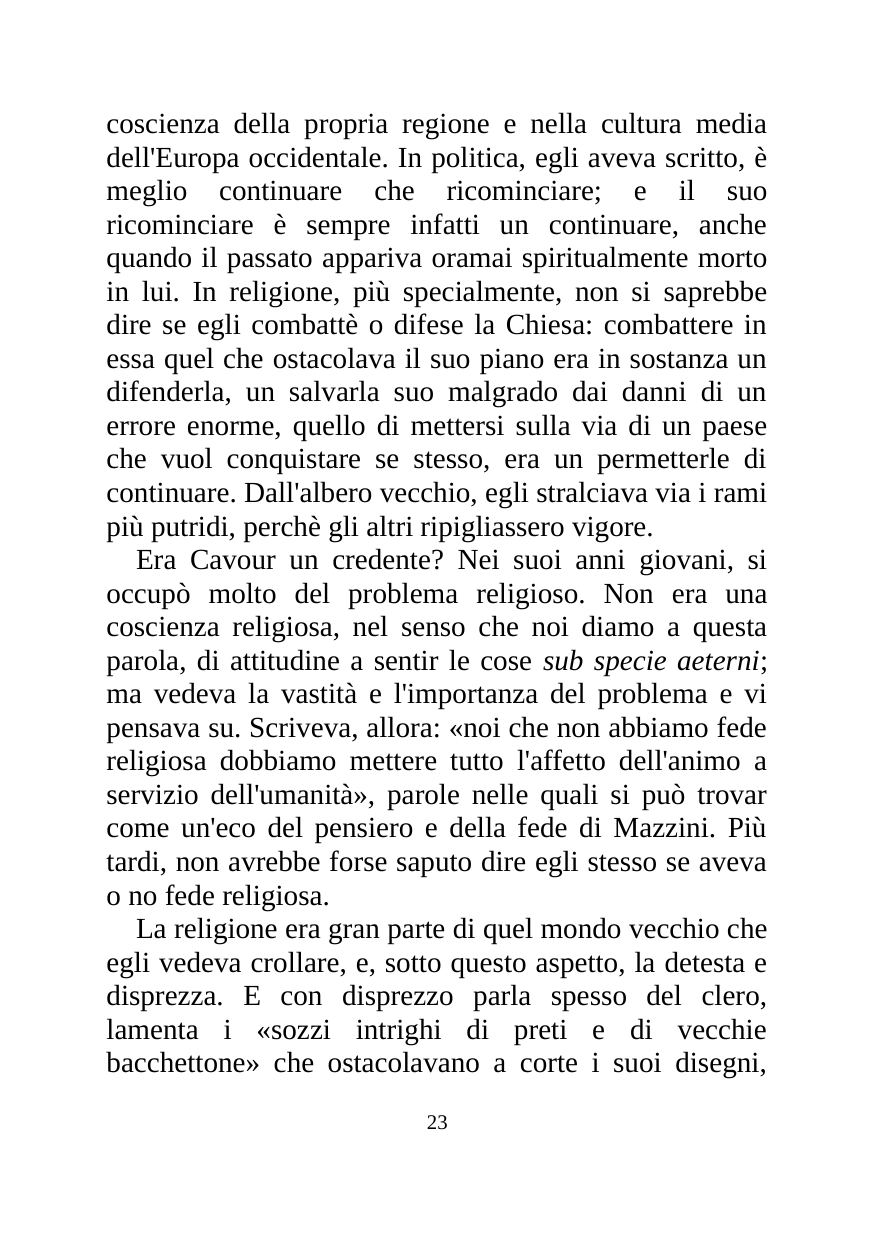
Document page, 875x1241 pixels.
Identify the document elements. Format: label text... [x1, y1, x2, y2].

text Era Cavour un credente? Nei suoi anni giovani, si occupò molto del problema religioso. Non era una coscienza religiosa, nel senso che noi diamo a questa parola, di attitudine a sentir le cose sub specie aeterni; ma vedeva la vastità e l'importanza del problema e vi pensava su. Scriveva, allora: «noi che non abbiamo fede religiosa dobbiamo mettere tutto l'affetto dell'animo a servizio dell'umanità», parole nelle quali si può trovar come un'eco del pensiero e della fede di Mazzini. Più tardi, non avrebbe forse saputo dire egli stesso se aveva o no fede religiosa. [106, 542, 768, 911]
text coscienza della propria regione e nella cultura media dell'Europa occidentale. In politica, egli aveva scritto, è meglio continuare che ricominciare; e il suo ricominciare è sempre infatti un continuare, anche quando il passato appariva oramai spiritualmente morto in lui. In religione, più specialmente, non si saprebbe dire se egli combattè o difese la Chiesa: combattere in essa quel che ostacolava il suo piano era in sostanza un difenderla, un salvarla suo malgrado dai danni di un errore enorme, quello di mettersi sulla via di un paese che vuol conquistare se stesso, era un permetterle di continuare. Dall'albero vecchio, egli stralciava via i rami più putridi, perchè gli altri ripigliassero vigore. [106, 106, 768, 542]
text La religione era gran parte di quel mondo vecchio che egli vedeva crollare, e, sotto questo aspetto, la detesta e disprezza. E con disprezzo parla spesso del clero, lamenta i «sozzi intrighi di preti e di vecchie bacchettone» che ostacolavano a corte i suoi disegni, [106, 911, 768, 1079]
